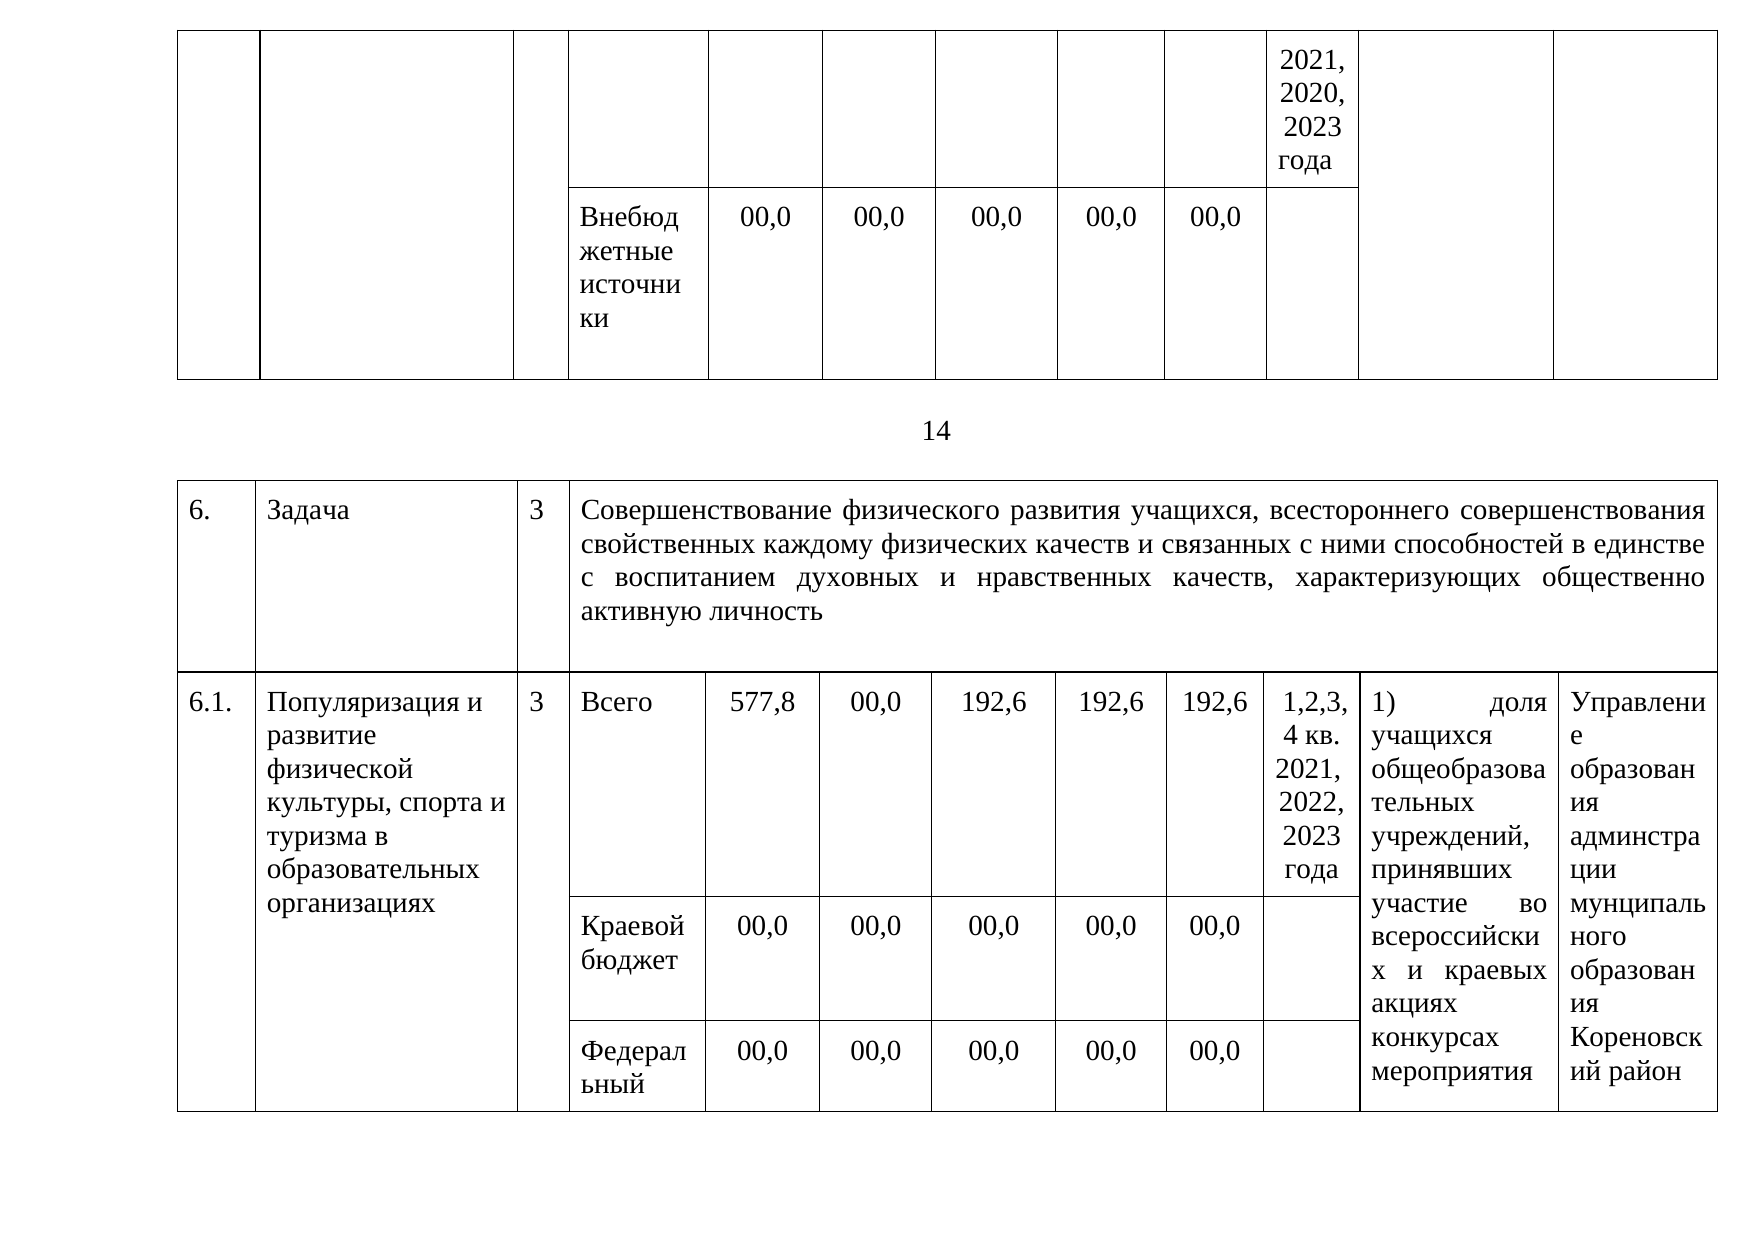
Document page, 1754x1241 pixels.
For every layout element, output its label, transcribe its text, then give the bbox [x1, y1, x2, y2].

table_cell 00,0 [1167, 1021, 1263, 1111]
table_cell 00,0 [706, 897, 819, 1020]
table_cell [1165, 31, 1266, 187]
table_header 3 [518, 481, 569, 671]
table_cell 192,6 [932, 673, 1055, 896]
table_cell [823, 31, 935, 187]
table_cell 1) доля учащихся общеобразовательных учреждений, принявших участие во всероссийских и краевых акциях конкурсах мероприятия [1361, 673, 1558, 1111]
table_cell 00,0 [1167, 897, 1263, 1020]
table_cell 192,6 [1056, 673, 1166, 896]
table_cell [569, 31, 708, 187]
table_cell 192,6 [1167, 673, 1263, 896]
table_header [261, 31, 513, 378]
table_header [1554, 31, 1717, 378]
table_header [1359, 31, 1553, 378]
table_header Совершенствование физического развития учащихся, всестороннего совершенствования свойственных каждому физических качеств и связанных с ними способностей в единстве с воспитанием духовных и нравственных качеств, характеризующих общественно активную личность [570, 481, 1717, 671]
table_cell 00,0 [932, 897, 1055, 1020]
text 14 [177, 413, 1695, 447]
table_cell Федерал ьный [570, 1021, 705, 1111]
table_cell [709, 31, 822, 187]
table_cell 00,0 [1058, 188, 1164, 378]
table_cell 3 [518, 673, 569, 1111]
table_cell Управление образования админстрации мунципального образования Кореновский район [1559, 673, 1717, 1111]
table_cell 00,0 [820, 673, 931, 896]
table_cell 577,8 [706, 673, 819, 896]
table_cell [1267, 188, 1358, 378]
table_header [514, 31, 568, 378]
table_cell Всего [570, 673, 705, 896]
table_cell Внебюд жетные источни ки [569, 188, 708, 378]
table_cell 00,0 [932, 1021, 1055, 1111]
table_cell [1058, 31, 1164, 187]
table_cell 00,0 [823, 188, 935, 378]
table_cell [1264, 1021, 1359, 1111]
table_cell Популяризация и развитие физической культуры, спорта и туризма в образовательных организациях [256, 673, 517, 1111]
table_cell 6.1. [178, 673, 255, 1111]
table_header 6. [178, 481, 255, 671]
table_header [178, 31, 259, 378]
table_header Задача [256, 481, 517, 671]
table_cell 2021, 2020,2023года [1267, 31, 1358, 187]
table_cell 00,0 [1056, 897, 1166, 1020]
table_cell 00,0 [709, 188, 822, 378]
table_cell 00,0 [936, 188, 1057, 378]
table_cell 00,0 [820, 1021, 931, 1111]
table_cell 1,2,3,4 кв. 2021, 2022,2023 года [1264, 673, 1359, 896]
table_cell 00,0 [1056, 1021, 1166, 1111]
table_cell 00,0 [706, 1021, 819, 1111]
table_cell 00,0 [820, 897, 931, 1020]
table_cell Краевой бюджет [570, 897, 705, 1020]
table_cell [1264, 897, 1359, 1020]
table_cell [936, 31, 1057, 187]
table_cell 00,0 [1165, 188, 1266, 378]
